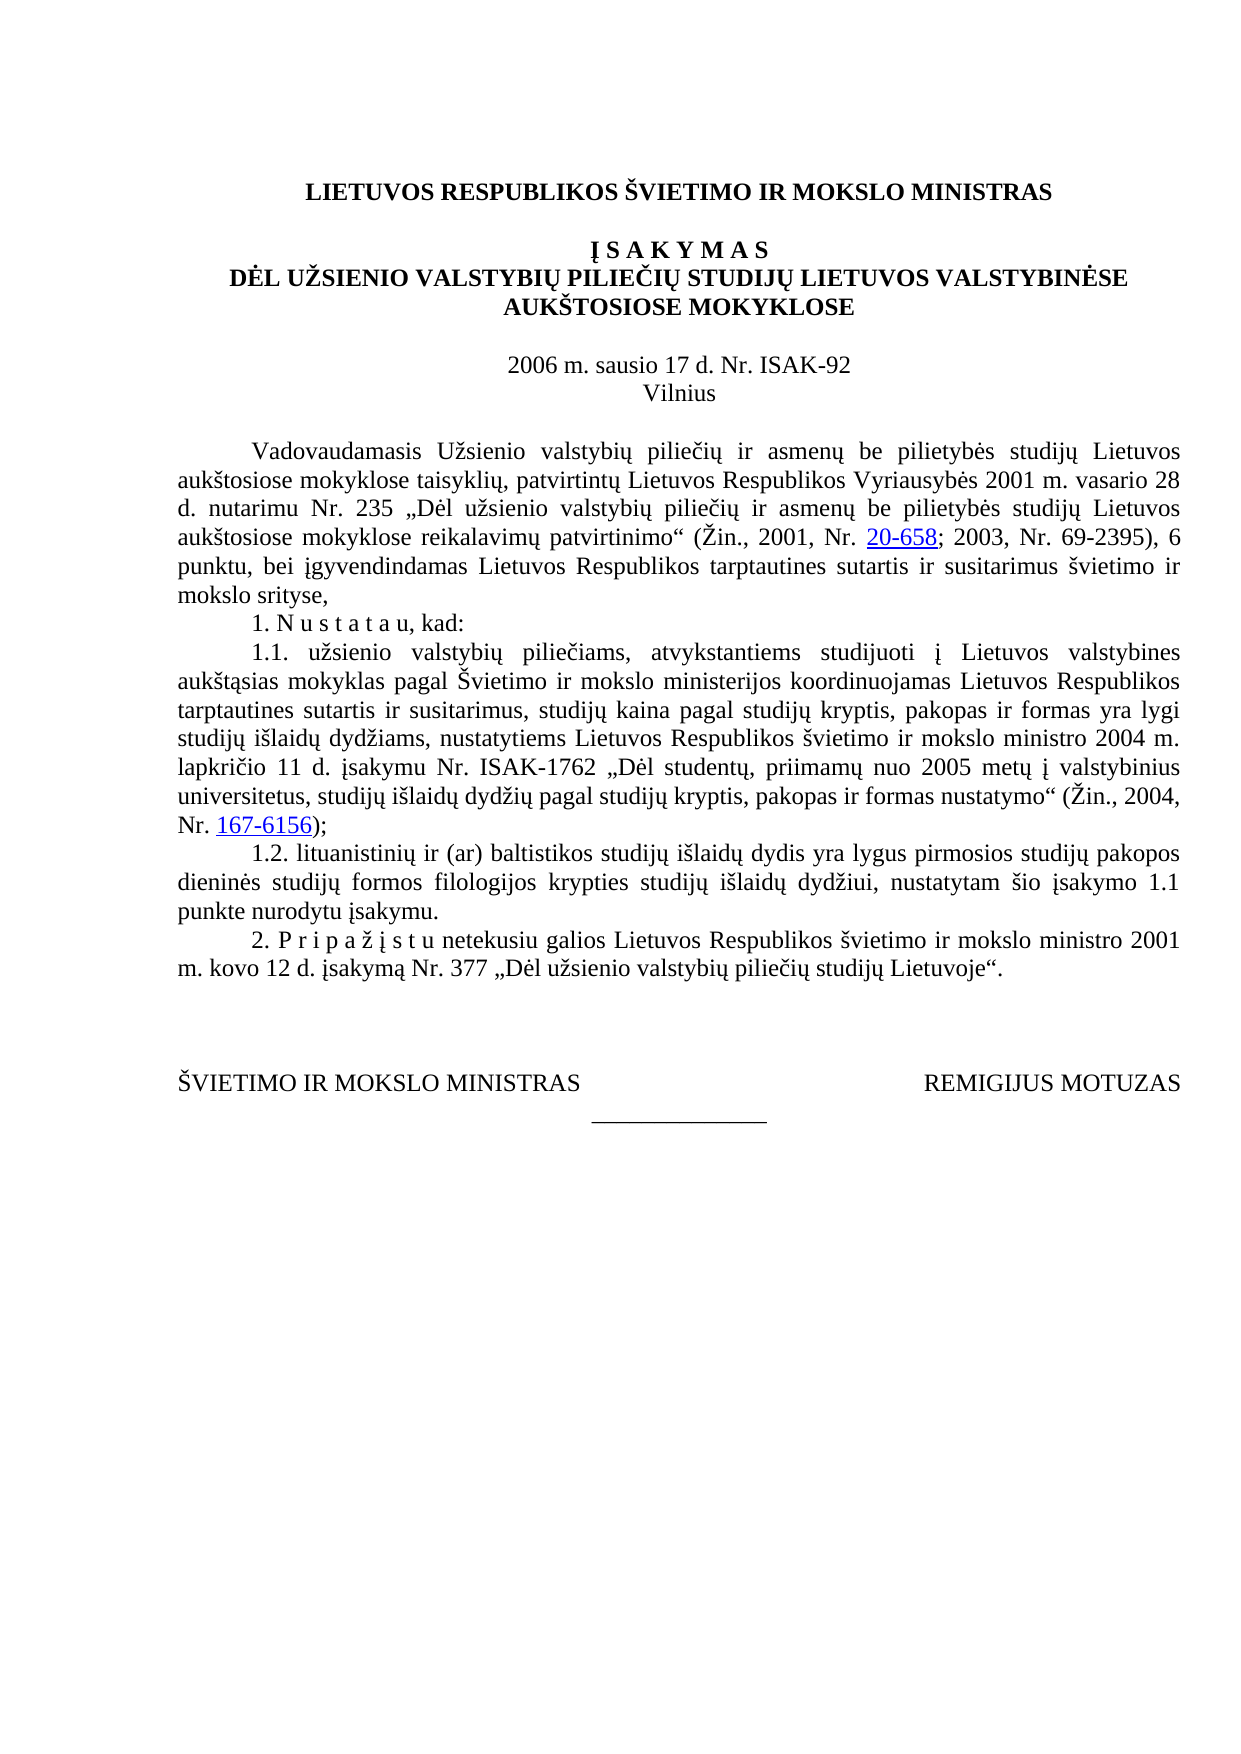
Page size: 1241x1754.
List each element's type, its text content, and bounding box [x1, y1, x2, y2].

text LIETUVOS RESPUBLIKOS ŠVIETIMO IR MOKSLO MINISTRAS [177, 177, 1181, 206]
text 1. Nustatau, kad: [177, 608, 1181, 637]
text 2. Pripažįstu netekusiu galios Lietuvos Respublikos švietimo ir mokslo ministro 2001 m. kovo 12 d. įsakymą Nr. 377 „Dėl užsienio valstybių piliečių studijų Lietuvoje“. [177, 925, 1181, 982]
text 1.2. lituanistinių ir (ar) baltistikos studijų išlaidų dydis yra lygus pirmosios studijų pakopos dieninės studijų formos filologijos krypties studijų išlaidų dydžiui, nustatytam šio įsakymo 1.1 punkte nurodytu įsakymu. [177, 838, 1181, 925]
text ŠVIETIMO IR MOKSLO MINISTRAS REMIGIJUS MOTUZAS [177, 1068, 1181, 1097]
text 2006 m. sausio 17 d. Nr. ISAK-92 [177, 350, 1181, 378]
text Vilnius [177, 378, 1181, 407]
text Į S A K Y M A S [177, 235, 1181, 263]
text DĖL UŽSIENIO VALSTYBIŲ PILIEČIŲ STUDIJŲ LIETUVOS VALSTYBINĖSE AUKŠTOSIOSE MOKYKLOSE [177, 263, 1181, 321]
text Vadovaudamasis Užsienio valstybių piliečių ir asmenų be pilietybės studijų Lietuvos aukštosiose mokyklose taisyklių, patvirtintų Lietuvos Respublikos Vyriausybės 2001 m. vasario 28 d. nutarimu Nr. 235 „Dėl užsienio valstybių piliečių ir asmenų be pilietybės studijų Lietuvos aukštosiose mokyklose reikalavimų patvirtinimo“ (Žin., 2001, Nr. 20-658; 2003, Nr. 69-2395), 6 punktu, bei įgyvendindamas Lietuvos Respublikos tarptautines sutartis ir susitarimus švietimo ir mokslo srityse, [177, 436, 1181, 608]
text ______________ [177, 1097, 1181, 1126]
text 1.1. užsienio valstybių piliečiams, atvykstantiems studijuoti į Lietuvos valstybines aukštąsias mokyklas pagal Švietimo ir mokslo ministerijos koordinuojamas Lietuvos Respublikos tarptautines sutartis ir susitarimus, studijų kaina pagal studijų kryptis, pakopas ir formas yra lygi studijų išlaidų dydžiams, nustatytiems Lietuvos Respublikos švietimo ir mokslo ministro 2004 m. lapkričio 11 d. įsakymu Nr. ISAK-1762 „Dėl studentų, priimamų nuo 2005 metų į valstybinius universitetus, studijų išlaidų dydžių pagal studijų kryptis, pakopas ir formas nustatymo“ (Žin., 2004, Nr. 167-6156); [177, 637, 1181, 838]
